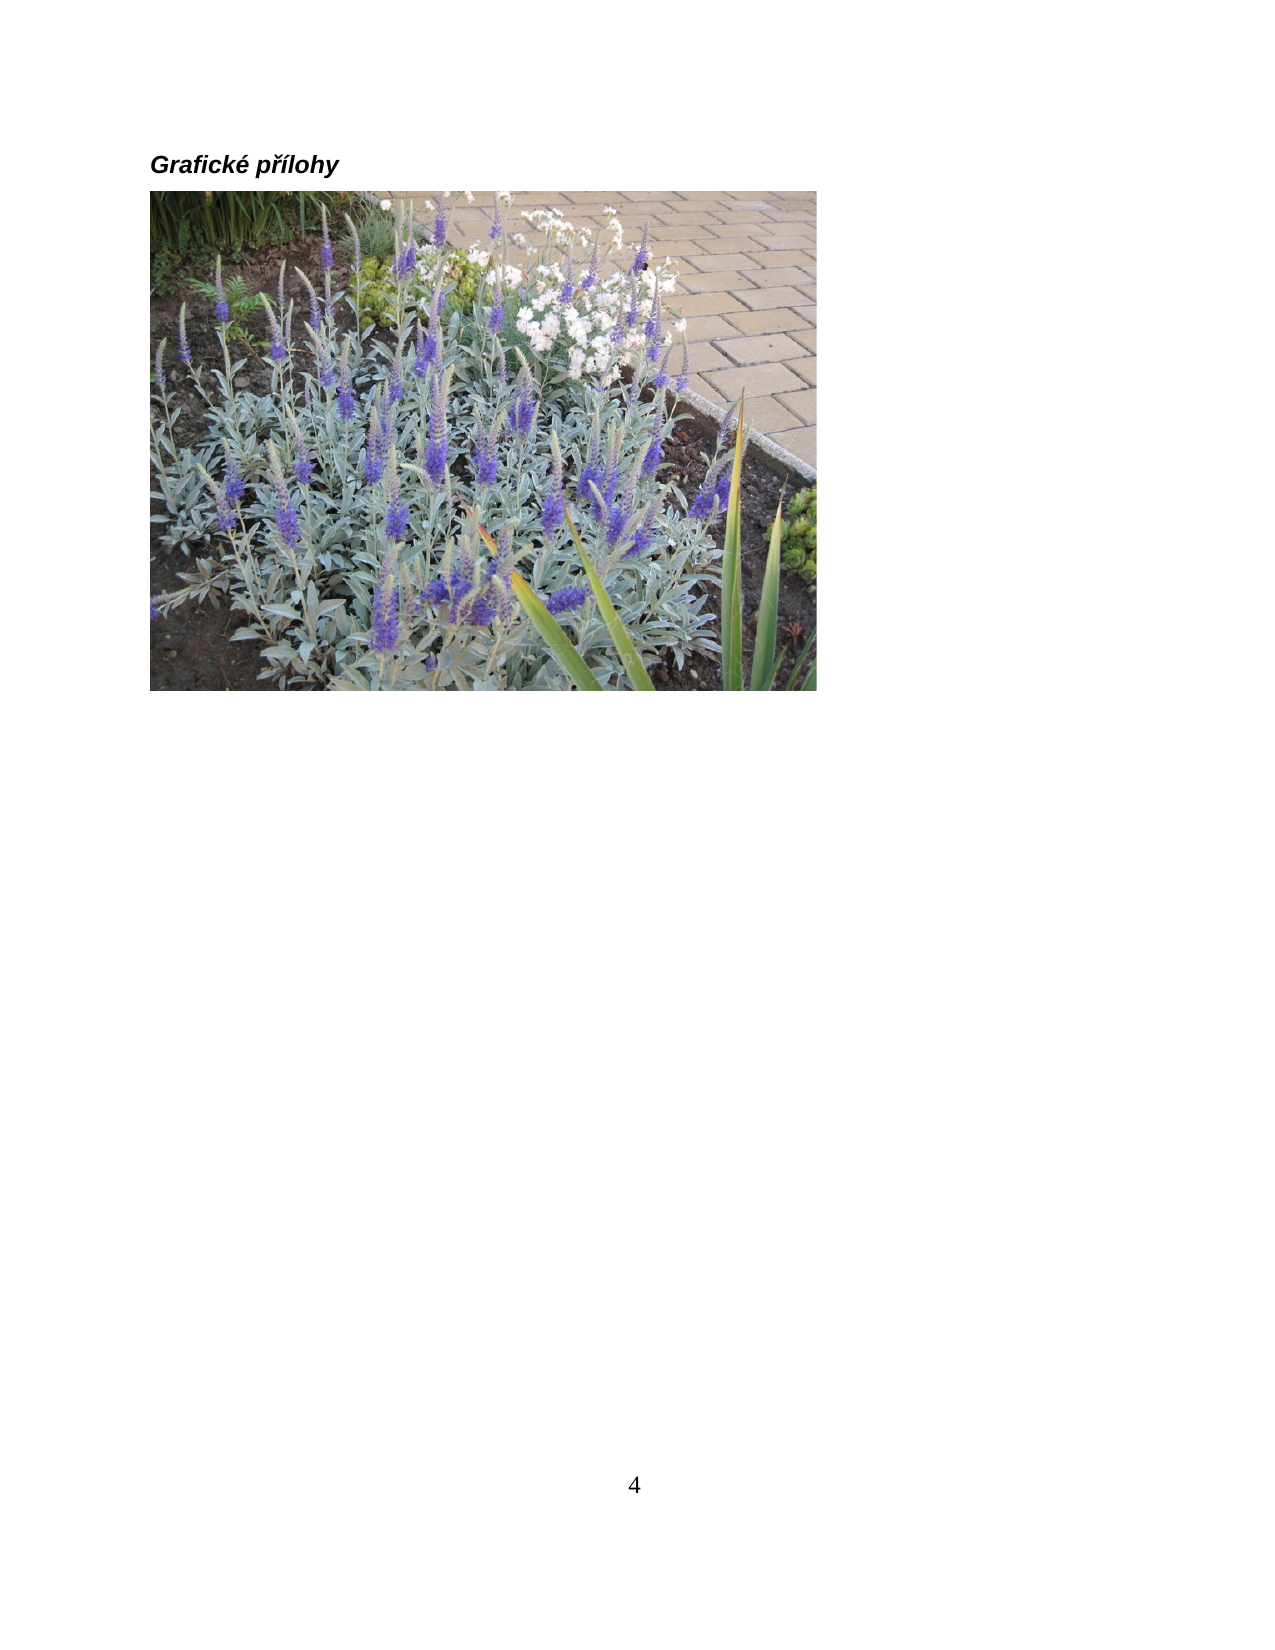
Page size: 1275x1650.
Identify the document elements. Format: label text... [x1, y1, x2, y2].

subtitle Grafické přílohy [150, 150, 1125, 178]
picture [150, 191, 817, 691]
